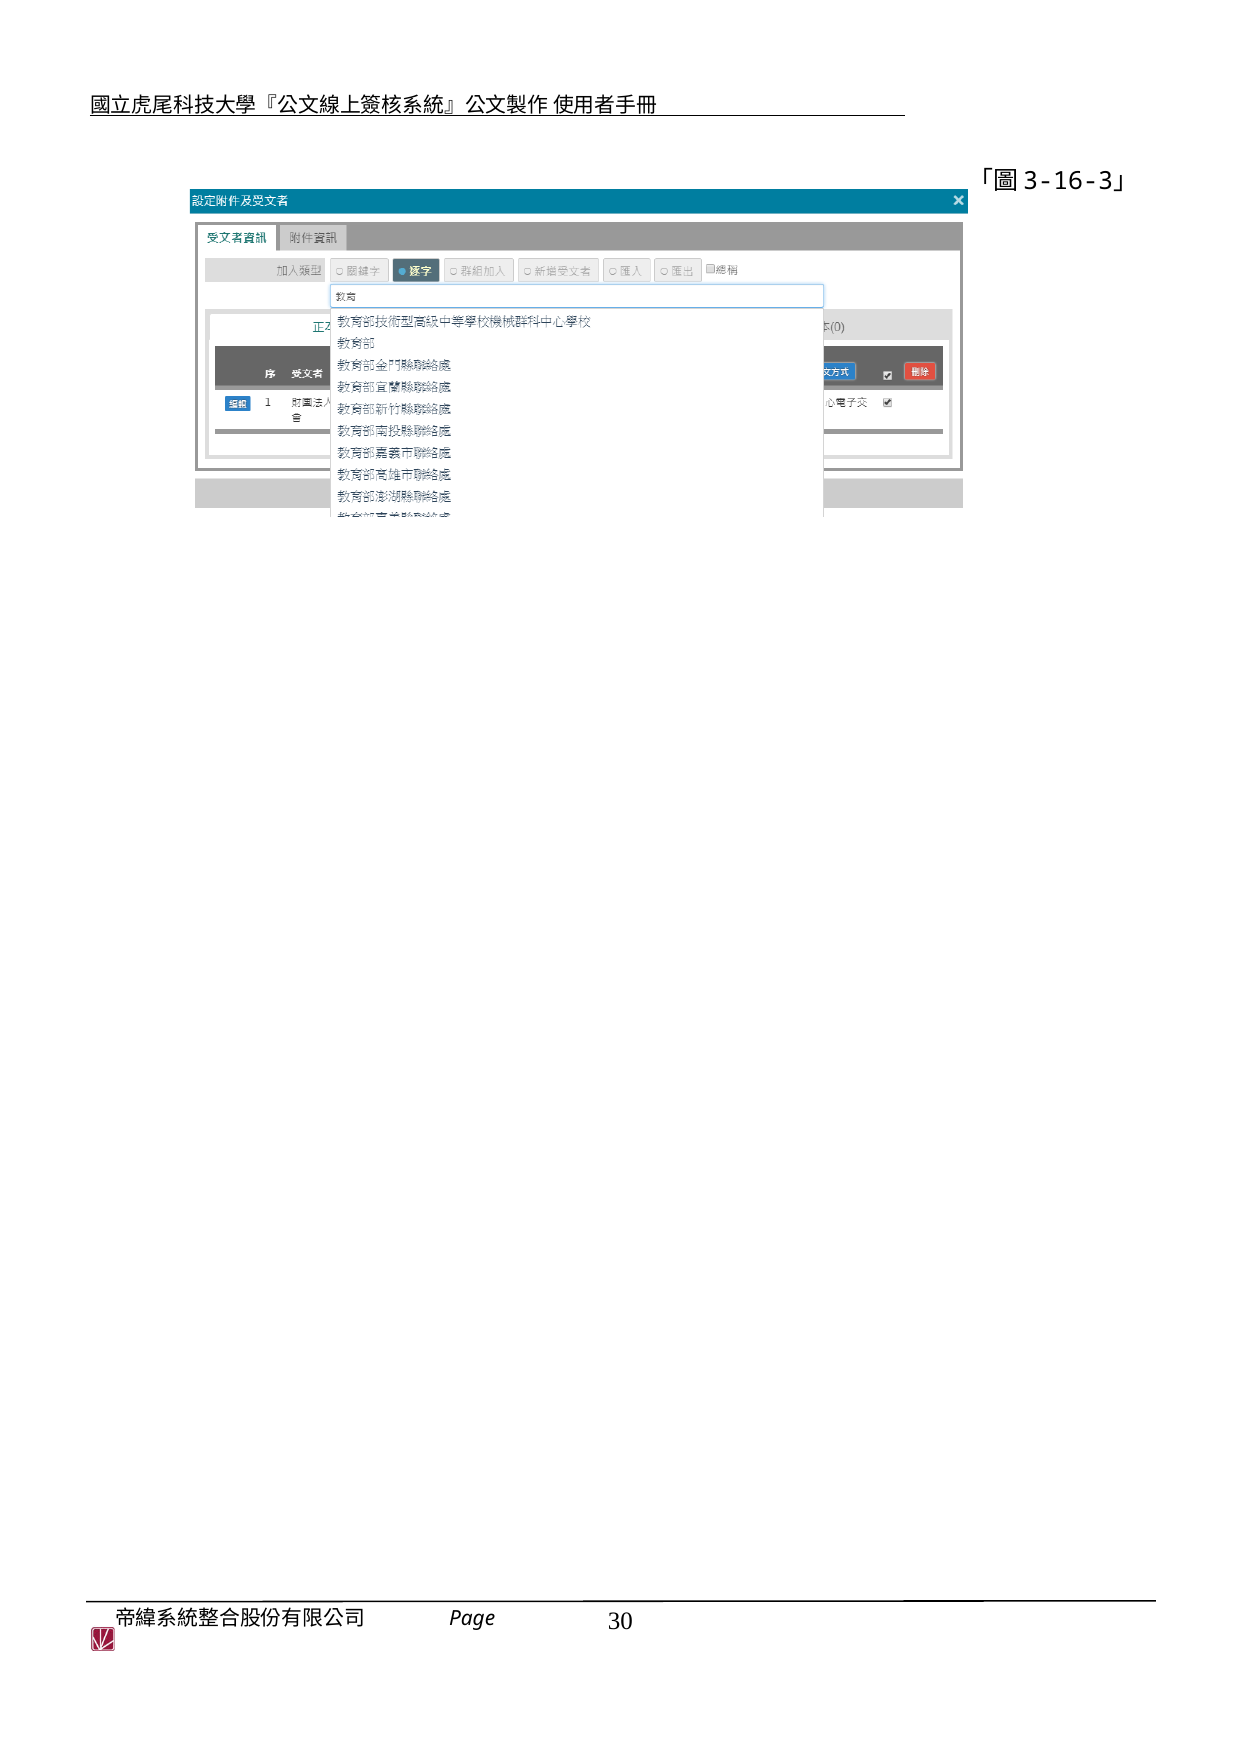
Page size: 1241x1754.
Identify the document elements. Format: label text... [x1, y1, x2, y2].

text 「圖3-16-3」 [190, 141, 1153, 516]
